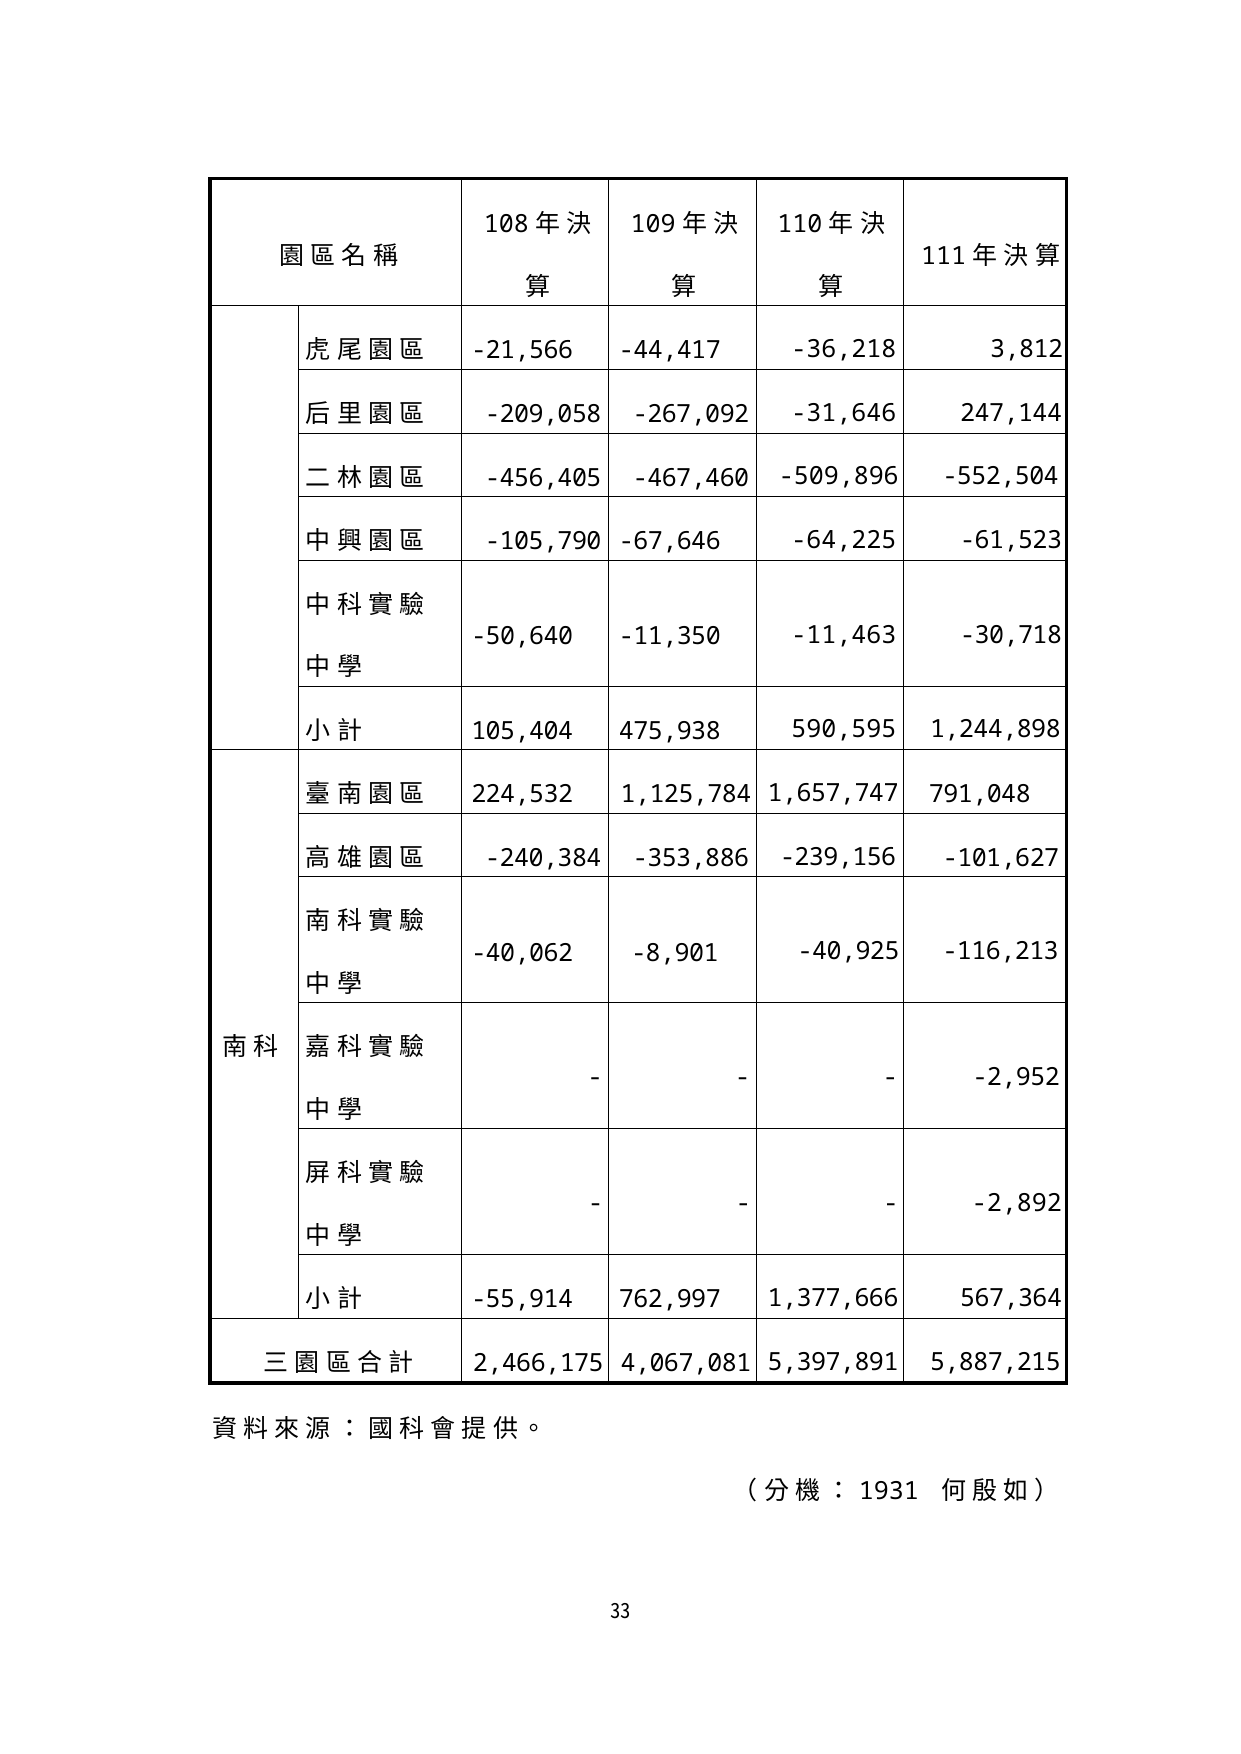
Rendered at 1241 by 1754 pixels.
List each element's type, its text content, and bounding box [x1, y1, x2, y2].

table_cell -67,646 [609, 497, 756, 559]
table_cell 南科 [212, 750, 298, 1318]
table_cell 791,048 [904, 750, 1065, 813]
table_cell -101,627 [904, 814, 1065, 876]
table_cell 嘉科實驗中學 [299, 1003, 461, 1128]
table_cell [212, 306, 298, 749]
table_cell 1,125,784 [609, 750, 756, 813]
table_cell -30,718 [904, 561, 1065, 686]
table_cell -552,504 [904, 434, 1065, 496]
table_cell -209,058 [462, 370, 608, 432]
table_cell -11,463 [757, 561, 903, 686]
table_cell -239,156 [757, 814, 903, 876]
table_cell 小計 [299, 1255, 461, 1318]
table_cell -456,405 [462, 434, 608, 496]
table_cell 567,364 [904, 1255, 1065, 1318]
table_cell -36,218 [757, 306, 903, 369]
table_cell -509,896 [757, 434, 903, 496]
table_cell -31,646 [757, 370, 903, 432]
table_header 園區名稱 [212, 180, 461, 305]
table_cell -64,225 [757, 497, 903, 559]
table_cell 1,244,898 [904, 687, 1065, 749]
table_cell 762,997 [609, 1255, 756, 1318]
table_cell 1,377,666 [757, 1255, 903, 1318]
table_cell -2,892 [904, 1129, 1065, 1254]
table_cell -55,914 [462, 1255, 608, 1318]
table_cell -116,213 [904, 877, 1065, 1002]
table_cell - [462, 1003, 608, 1128]
table_cell 二林園區 [299, 434, 461, 496]
table_cell -50,640 [462, 561, 608, 686]
table_cell -353,886 [609, 814, 756, 876]
table_cell 5,397,891 [757, 1319, 903, 1381]
table_cell -21,566 [462, 306, 608, 369]
table_cell 中科實驗中學 [299, 561, 461, 686]
table_cell 三園區合計 [212, 1319, 461, 1381]
text 資料來源：國科會提供。 [207, 1384, 1063, 1447]
table_cell 3,812 [904, 306, 1065, 369]
table_cell 4,067,081 [609, 1319, 756, 1381]
table_cell 475,938 [609, 687, 756, 749]
table_cell 2,466,175 [462, 1319, 608, 1381]
table_cell - [757, 1003, 903, 1128]
table_cell - [757, 1129, 903, 1254]
table_cell 224,532 [462, 750, 608, 813]
table_cell -267,092 [609, 370, 756, 432]
table_cell -11,350 [609, 561, 756, 686]
table_cell -8,901 [609, 877, 756, 1002]
table_cell -105,790 [462, 497, 608, 559]
table_cell 1,657,747 [757, 750, 903, 813]
table_cell -467,460 [609, 434, 756, 496]
table_cell 590,595 [757, 687, 903, 749]
table_cell 南科實驗中學 [299, 877, 461, 1002]
table_cell -40,062 [462, 877, 608, 1002]
table_cell 247,144 [904, 370, 1065, 432]
table_cell -2,952 [904, 1003, 1065, 1128]
table_cell -240,384 [462, 814, 608, 876]
table_cell - [609, 1129, 756, 1254]
text （分機：1931 何殷如） [236, 1447, 1063, 1509]
table_cell 屏科實驗中學 [299, 1129, 461, 1254]
table_cell 臺南園區 [299, 750, 461, 813]
table_header 109年決算 [609, 180, 756, 305]
table_header 110年決算 [757, 180, 903, 305]
table_cell - [462, 1129, 608, 1254]
table_cell - [609, 1003, 756, 1128]
table_cell 后里園區 [299, 370, 461, 432]
table_cell -61,523 [904, 497, 1065, 559]
table_cell -40,925 [757, 877, 903, 1002]
table_cell 小計 [299, 687, 461, 749]
table_cell -44,417 [609, 306, 756, 369]
table_header 111年決算 [904, 180, 1065, 305]
table_header 108年決算 [462, 180, 608, 305]
table_cell 中興園區 [299, 497, 461, 559]
table_cell 虎尾園區 [299, 306, 461, 369]
table_cell 5,887,215 [904, 1319, 1065, 1381]
table_cell 高雄園區 [299, 814, 461, 876]
table_cell 105,404 [462, 687, 608, 749]
